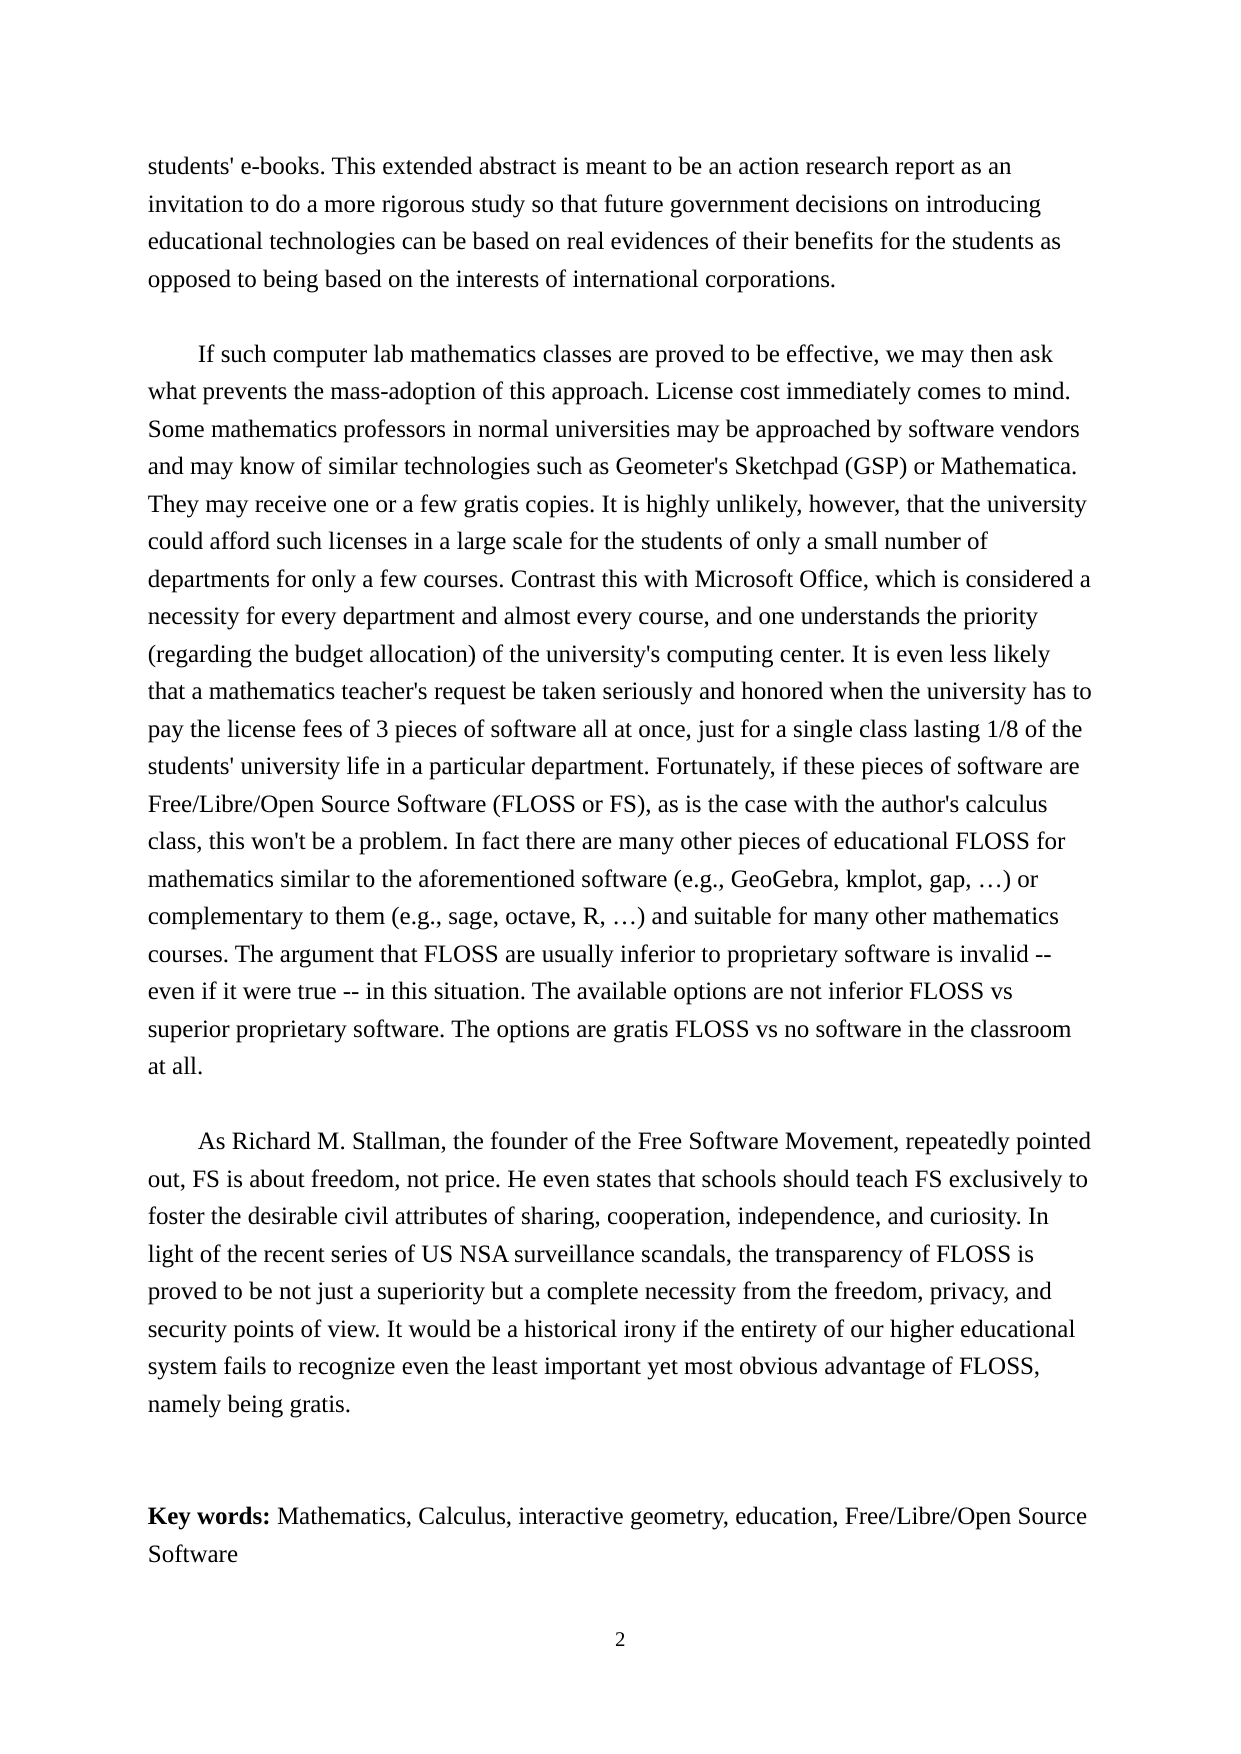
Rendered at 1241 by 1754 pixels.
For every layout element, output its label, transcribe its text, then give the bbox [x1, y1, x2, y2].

text As Richard M. Stallman, the founder of the Free Software Movement, repeatedly pointed out, FS is about freedom, not price. He even states that schools should teach FS exclusively to foster the desirable civil attributes of sharing, cooperation, independence, and curiosity. In light of the recent series of US NSA surveillance scandals, the transparency of FLOSS is proved to be not just a superiority but a complete necessity from the freedom, privacy, and security points of view. It would be a historical irony if the entirety of our higher educational system fails to recognize even the least important yet most obvious advantage of FLOSS, namely being gratis. [148, 1122, 1092, 1422]
text If such computer lab mathematics classes are proved to be effective, we may then ask what prevents the mass-adoption of this approach. License cost immediately comes to mind. Some mathematics professors in normal universities may be approached by software vendors and may know of similar technologies such as Geometer's Sketchpad (GSP) or Mathematica. They may receive one or a few gratis copies. It is highly unlikely, however, that the university could afford such licenses in a large scale for the students of only a small number of departments for only a few courses. Contrast this with Microsoft Office, which is considered a necessity for every department and almost every course, and one understands the priority (regarding the budget allocation) of the university's computing center. It is even less likely that a mathematics teacher's request be taken seriously and honored when the university has to pay the license fees of 3 pieces of software all at once, just for a single class lasting 1/8 of the students' university life in a particular department. Fortunately, if these pieces of software are Free/Libre/Open Source Software (FLOSS or FS), as is the case with the author's calculus class, this won't be a problem. In fact there are many other pieces of educational FLOSS for mathematics similar to the aforementioned software (e.g., GeoGebra, kmplot, gap, …) or complementary to them (e.g., sage, octave, R, …) and suitable for many other mathematics courses. The argument that FLOSS are usually inferior to proprietary software is invalid -- even if it were true -- in this situation. The available options are not inferior FLOSS vs superior proprietary software. The options are gratis FLOSS vs no software in the classroom at all. [148, 335, 1092, 1085]
text students' e-books. This extended abstract is meant to be an action research report as an invitation to do a more rigorous study so that future government decisions on introducing educational technologies can be based on real evidences of their benefits for the students as opposed to being based on the interests of international corporations. [148, 147, 1092, 297]
text Key words: Mathematics, Calculus, interactive geometry, education, Free/Libre/Open Source Software [148, 1497, 1092, 1572]
